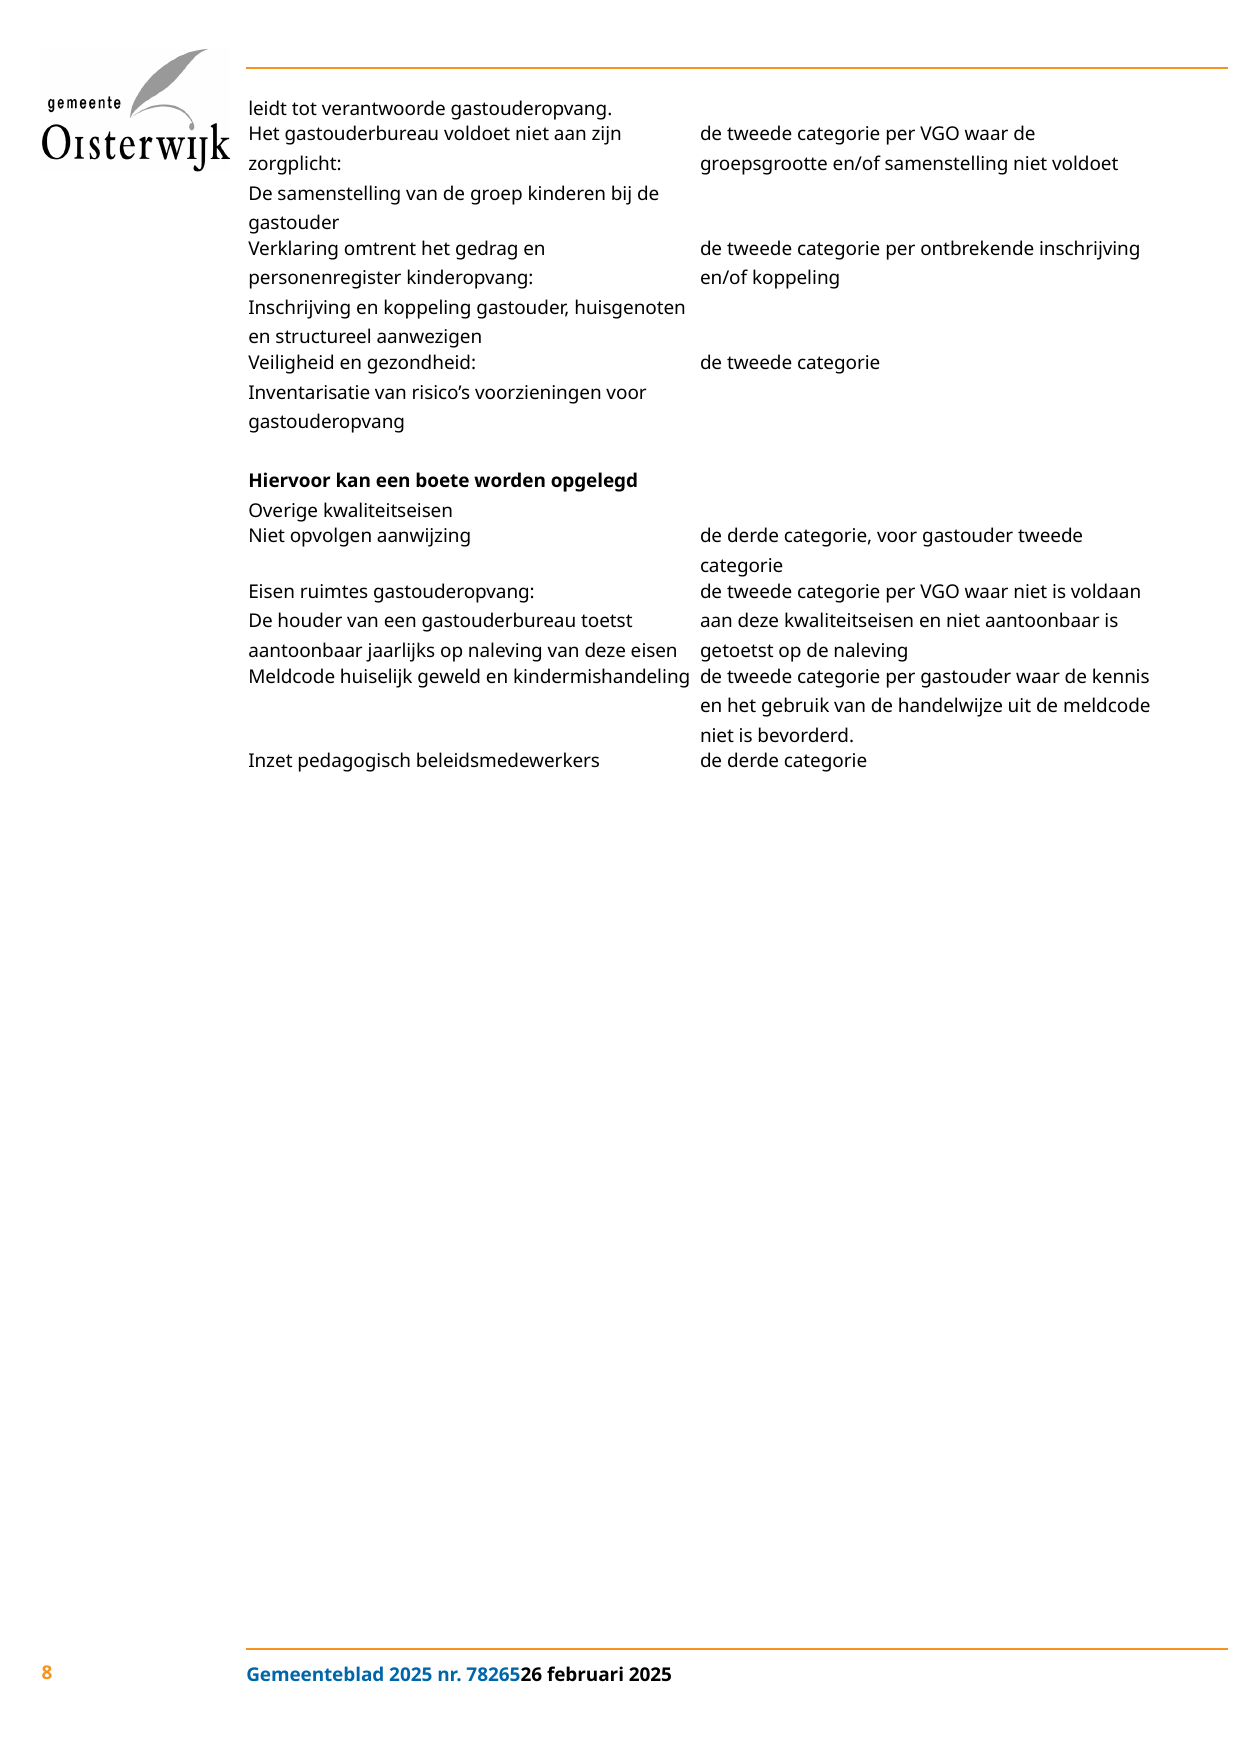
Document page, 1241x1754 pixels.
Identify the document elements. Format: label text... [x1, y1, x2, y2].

table_cell Verklaring omtrent het gedrag en personenregister kinderopvang: Inschrijving en koppeling gastouder, huisgenoten en structureel aanwezigen [248, 235, 700, 349]
table_cell de derde categorie [700, 748, 1152, 773]
table_cell Niet opvolgen aanwijzing [248, 523, 700, 578]
table_cell de tweede categorie [700, 350, 1152, 434]
picture [41, 47, 231, 172]
table_cell Het gastouderbureau voldoet niet aan zijn zorgplicht: De samenstelling van de groep kinderen bij de gastouder [248, 121, 700, 235]
table_cell leidt tot verantwoorde gastouderopvang. [248, 95, 700, 121]
table_cell Inzet pedagogisch beleidsmedewerkers [248, 748, 700, 773]
table_cell de tweede categorie per gastouder waar de kennis en het gebruik van de handelwijze uit de meldcode niet is bevorderd. [700, 663, 1152, 748]
text Hiervoor kan een boete worden opgelegd [248, 467, 1152, 493]
table_header Overige kwaliteitseisen [248, 497, 1152, 523]
table_cell Eisen ruimtes gastouderopvang: De houder van een gastouderbureau toetst aantoonbaar jaarlijks op naleving van deze eisen [248, 578, 700, 663]
table_cell de tweede categorie per ontbrekende inschrijving en/of koppeling [700, 235, 1152, 349]
table_cell Meldcode huiselijk geweld en kindermishandeling [248, 663, 700, 748]
table_cell Veiligheid en gezondheid: Inventarisatie van risico’s voorzieningen voor gastouderopvang [248, 350, 700, 434]
table_cell de tweede categorie per VGO waar niet is voldaan aan deze kwaliteitseisen en niet aantoonbaar is getoetst op de naleving [700, 578, 1152, 663]
table_cell [700, 95, 1152, 121]
table_cell de derde categorie, voor gastouder tweede categorie [700, 523, 1152, 578]
table_cell de tweede categorie per VGO waar de groepsgrootte en/of samenstelling niet voldoet [700, 121, 1152, 235]
